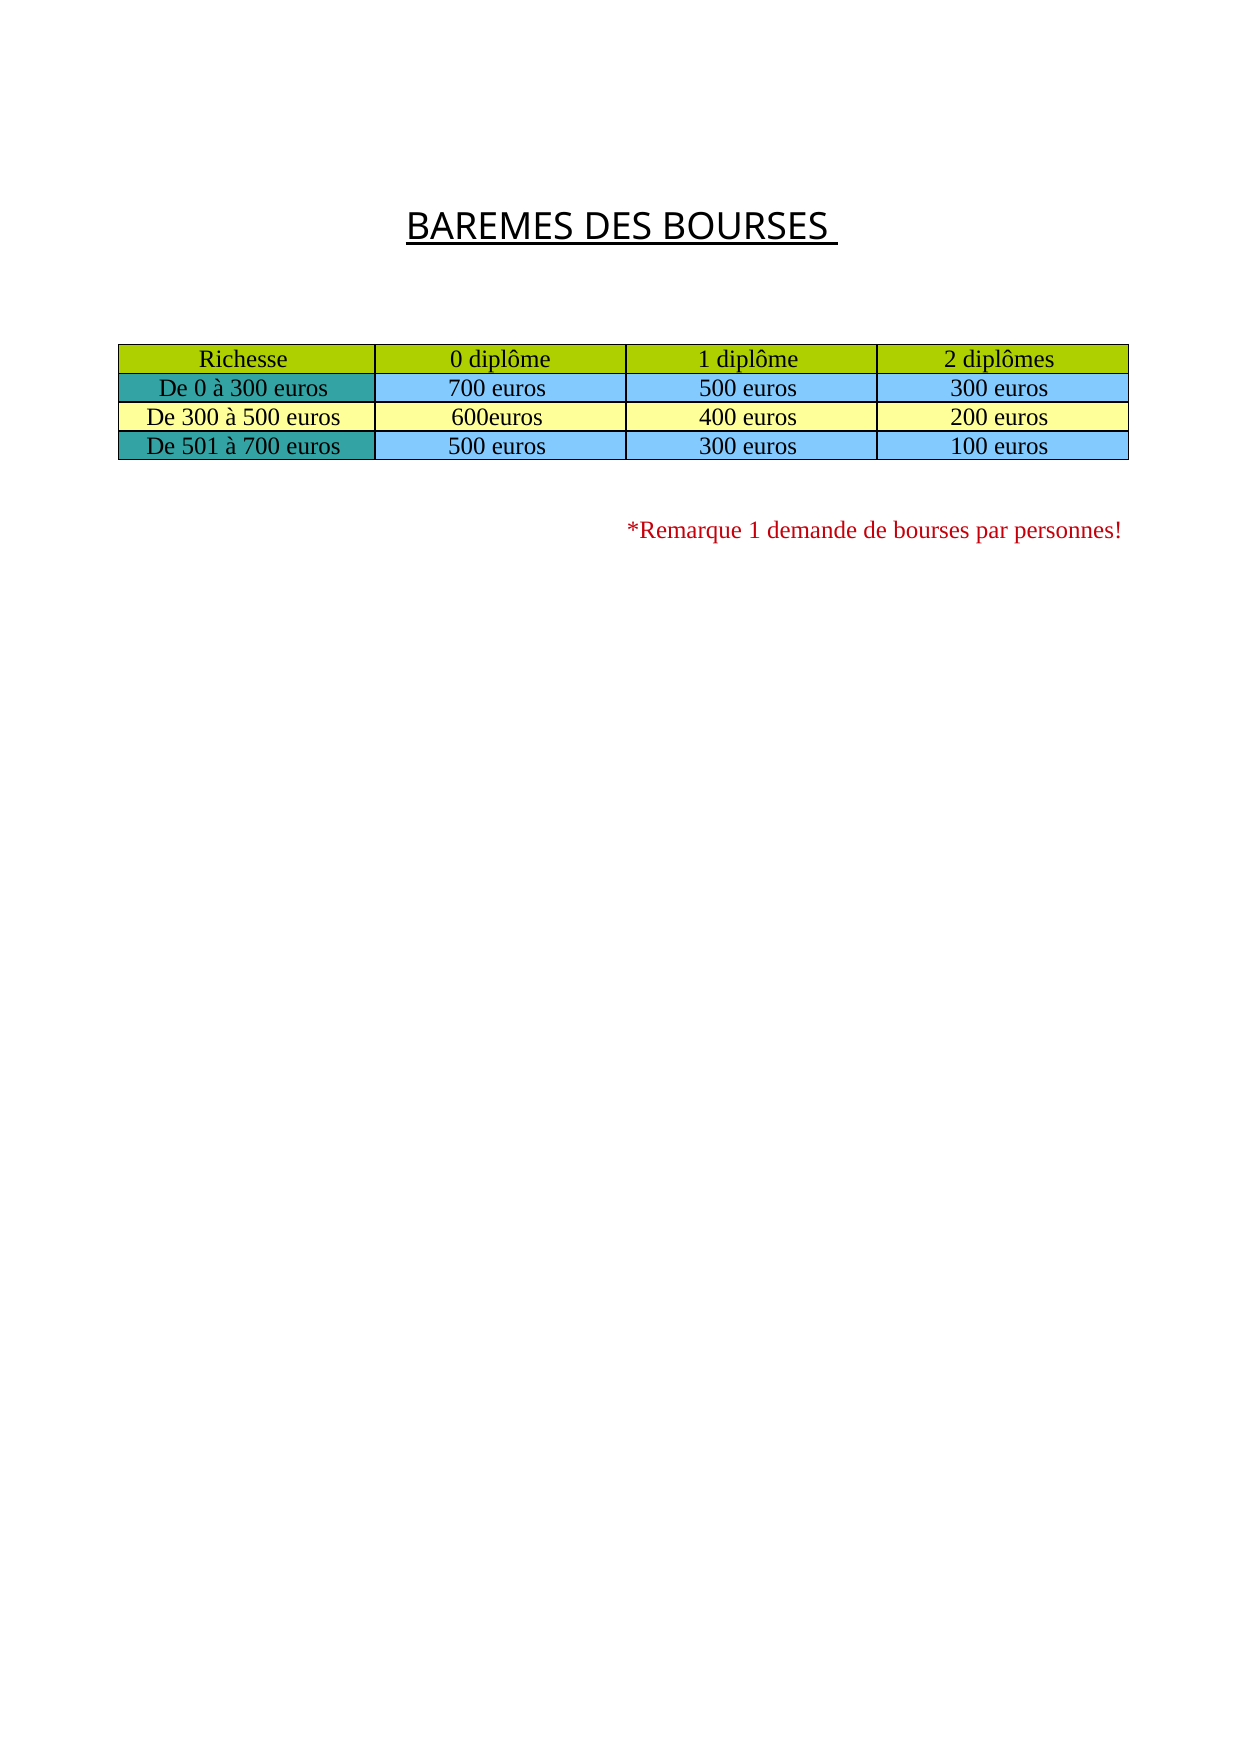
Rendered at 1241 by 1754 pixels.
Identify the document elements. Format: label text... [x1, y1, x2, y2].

table_cell 500 euros [376, 432, 625, 459]
table_cell 100 euros [878, 432, 1128, 459]
table_cell De 0 à 300 euros [119, 374, 374, 401]
table_header 0 diplôme [376, 345, 625, 373]
table_cell 700 euros [376, 374, 625, 401]
table_cell De 501 à 700 euros [119, 432, 374, 459]
table_cell 500 euros [627, 374, 876, 401]
table_cell 600euros [376, 403, 625, 430]
table_cell De 300 à 500 euros [119, 403, 374, 430]
table_header Richesse [119, 345, 374, 373]
text *Remarque 1 demande de bourses par personnes! [118, 516, 1122, 544]
table_cell 300 euros [627, 432, 876, 459]
text BAREMES DES BOURSES [118, 199, 1122, 250]
table_header 2 diplômes [878, 345, 1128, 373]
table_cell 300 euros [878, 374, 1128, 401]
table_cell 200 euros [878, 403, 1128, 430]
table_cell 400 euros [627, 403, 876, 430]
table_header 1 diplôme [627, 345, 876, 373]
